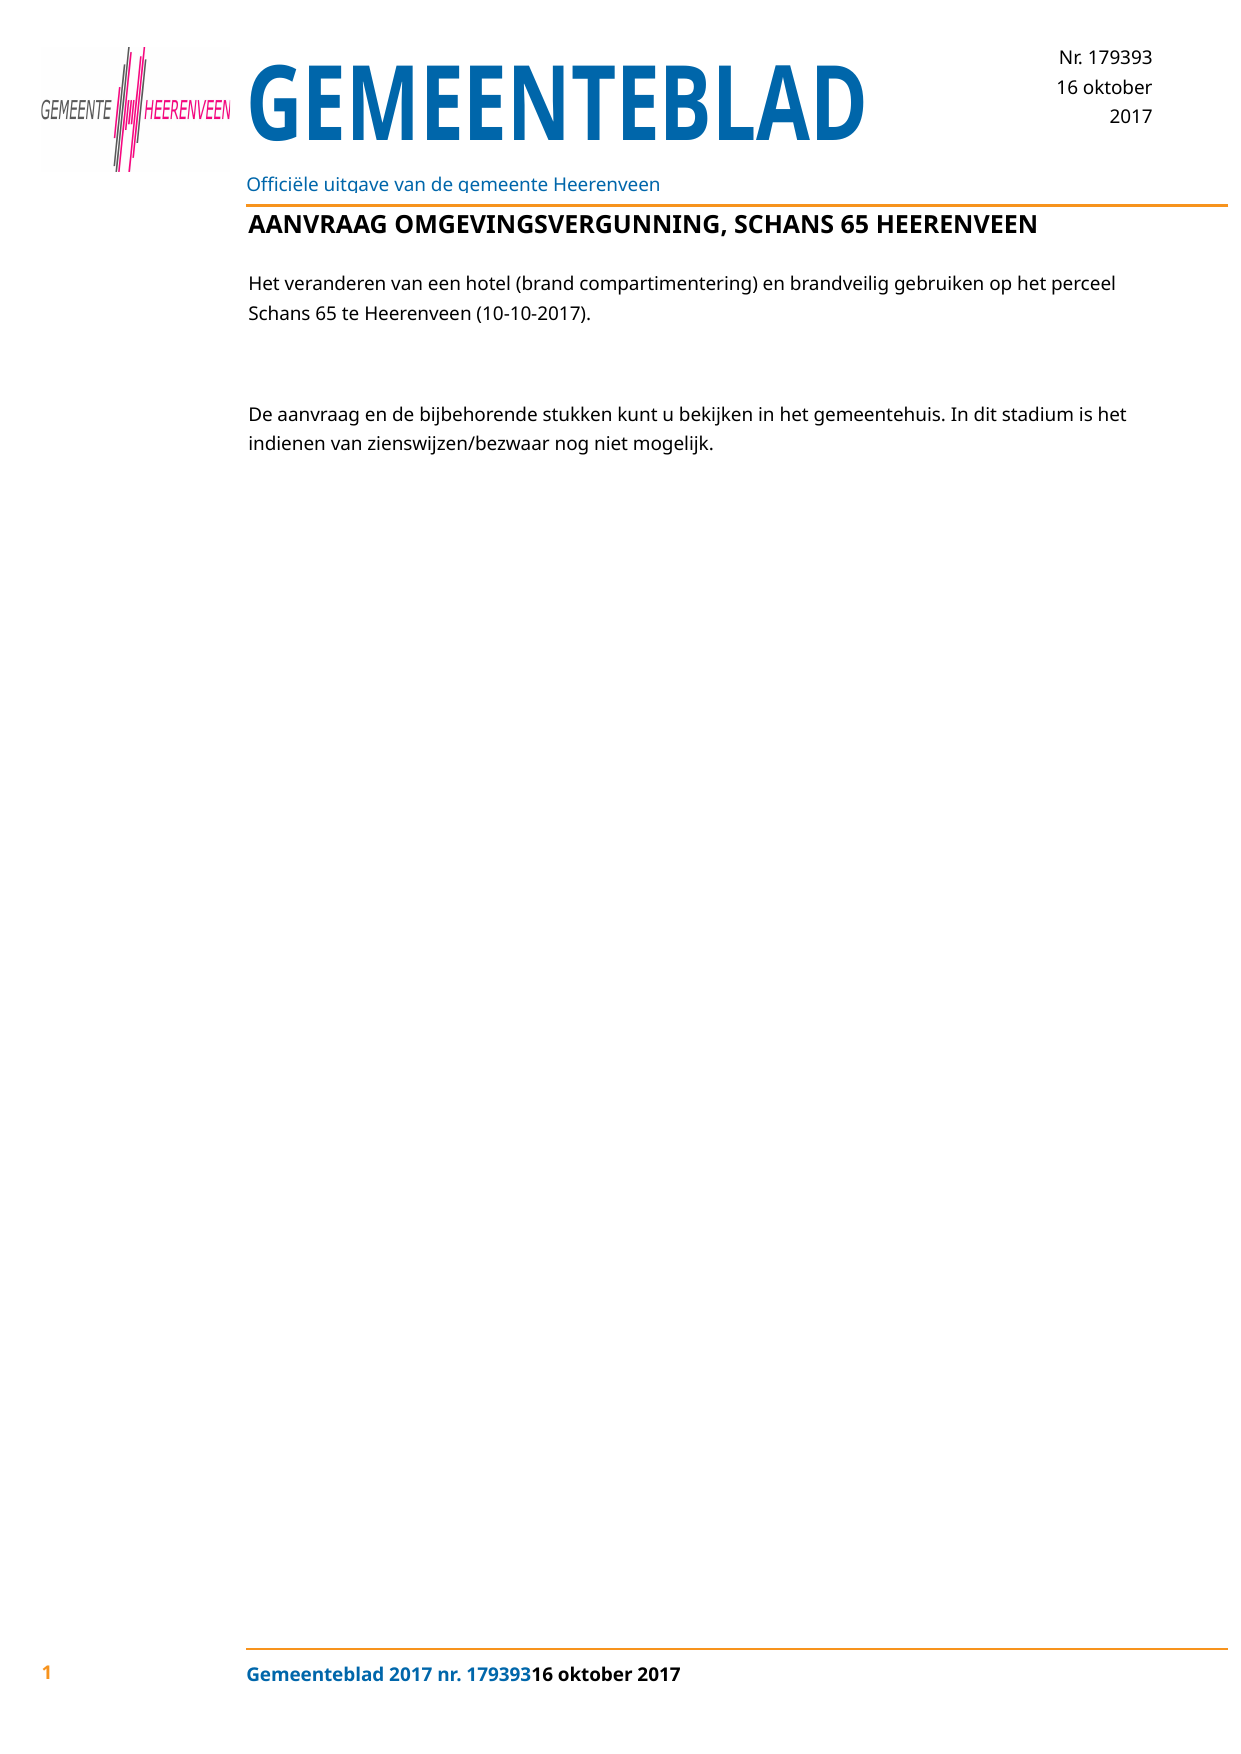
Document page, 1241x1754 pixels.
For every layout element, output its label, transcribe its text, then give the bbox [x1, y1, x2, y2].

text AANVRAAG OMGEVINGSVERGUNNING, SCHANS 65 HEERENVEEN [248, 207, 1152, 241]
text De aanvraag en de bijbehorende stukken kunt u bekijken in het gemeentehuis. In dit stadium is het indienen van zienswijzen/bezwaar nog niet mogelijk. [248, 401, 1152, 456]
text Het veranderen van een hotel (brand compartimentering) en brandveilig gebruiken op het perceel Schans 65 te Heerenveen (10-10-2017). [248, 270, 1152, 326]
picture [41, 47, 231, 172]
